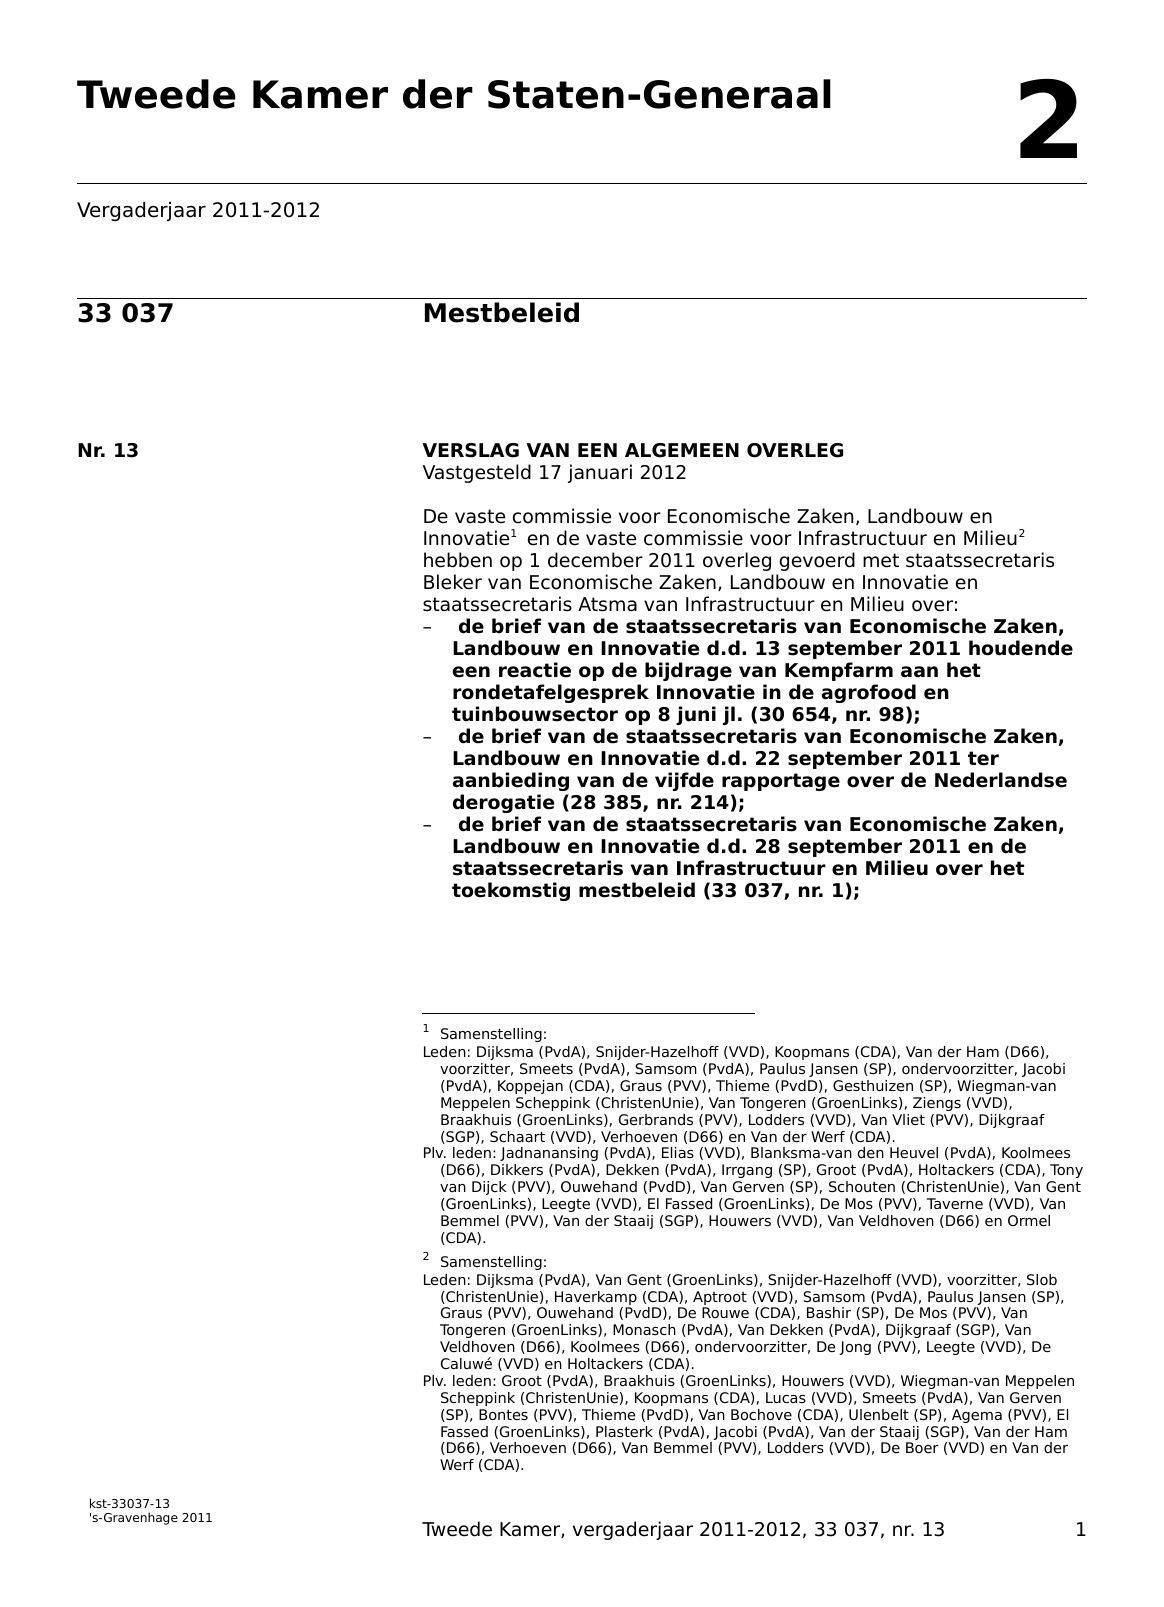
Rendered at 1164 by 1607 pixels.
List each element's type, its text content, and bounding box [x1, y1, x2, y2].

text Leden: Dijksma (PvdA), Van Gent (GroenLinks), Snijder-Hazelhoff (VVD), voorzitter, Slob (ChristenUnie), Haverkamp (CDA), Aptroot (VVD), Samsom (PvdA), Paulus Jansen (SP), Graus (PVV), Ouwehand (PvdD), De Rouwe (CDA), Bashir (SP), De Mos (PVV), Van Tongeren (GroenLinks), Monasch (PvdA), Van Dekken (PvdA), Dijkgraaf (SGP), Van Veldhoven (D66), Koolmees (D66), ondervoorzitter, De Jong (PVV), Leegte (VVD), De Caluwé (VVD) en Holtackers (CDA). [422, 1272, 1087, 1373]
text kst-33037-13 [88, 1497, 323, 1511]
text Vastgesteld 17 januari 2012 [422, 462, 1087, 484]
table_header 2 [886, 59, 1087, 183]
text Plv. leden: Jadnanansing (PvdA), Elias (VVD), Blanksma-van den Heuvel (PvdA), Koolmees (D66), Dikkers (PvdA), Dekken (PvdA), Irrgang (SP), Groot (PvdA), Holtackers (CDA), Tony van Dijck (PVV), Ouwehand (PvdD), Van Gerven (SP), Schouten (ChristenUnie), Van Gent (GroenLinks), Leegte (VVD), El Fassed (GroenLinks), De Mos (PVV), Taverne (VVD), Van Bemmel (PVV), Van der Staaij (SGP), Houwers (VVD), Van Veldhoven (D66) en Ormel (CDA). [422, 1146, 1087, 1247]
table_header Tweede Kamer der Staten-Generaal [77, 59, 886, 183]
text Plv. leden: Groot (PvdA), Braakhuis (GroenLinks), Houwers (VVD), Wiegman-van Meppelen Scheppink (ChristenUnie), Koopmans (CDA), Lucas (VVD), Smeets (PvdA), Van Gerven (SP), Bontes (PVV), Thieme (PvdD), Van Bochove (CDA), Ulenbelt (SP), Agema (PVV), El Fassed (GroenLinks), Plasterk (PvdA), Jacobi (PvdA), Van der Staaij (SGP), Van der Ham (D66), Verhoeven (D66), Van Bemmel (PVV), Lodders (VVD), De Boer (VVD) en Van der Werf (CDA). [422, 1373, 1087, 1474]
text De vaste commissie voor Economische Zaken, Landbouw en Innovatie en de vaste commissie voor Infrastructuur en Milieu hebben op 1 december 2011 overleg gevoerd met staatssecretaris Bleker van Economische Zaken, Landbouw en Innovatie en staatssecretaris Atsma van Infrastructuur en Milieu over: [422, 506, 1087, 616]
text – de brief van de staatssecretaris van Economische Zaken, Landbouw en Innovatie d.d. 22 september 2011 ter aanbieding van de vijfde rapportage over de Nederlandse derogatie (28 385, nr. 214); [422, 726, 1087, 813]
text Samenstelling: [422, 1022, 1087, 1044]
subtitle 33 037 Mestbeleid [77, 299, 1087, 329]
table_cell Vergaderjaar 2011-2012 [77, 184, 1087, 298]
subtitle Nr. 13 VERSLAG VAN EEN ALGEMEEN OVERLEG [77, 440, 1087, 462]
text Samenstelling: [422, 1250, 1087, 1272]
text – de brief van de staatssecretaris van Economische Zaken, Landbouw en Innovatie d.d. 13 september 2011 houdende een reactie op de bijdrage van Kempfarm aan het rondetafelgesprek Innovatie in de agrofood en tuinbouwsector op 8 juni jl. (30 654, nr. 98); [422, 616, 1087, 726]
text – de brief van de staatssecretaris van Economische Zaken, Landbouw en Innovatie d.d. 28 september 2011 en de staatssecretaris van Infrastructuur en Milieu over het toekomstig mestbeleid (33 037, nr. 1); [422, 813, 1087, 901]
text 's-Gravenhage 2011 [88, 1511, 323, 1525]
text Leden: Dijksma (PvdA), Snijder-Hazelhoff (VVD), Koopmans (CDA), Van der Ham (D66), voorzitter, Smeets (PvdA), Samsom (PvdA), Paulus Jansen (SP), ondervoorzitter, Jacobi (PvdA), Koppejan (CDA), Graus (PVV), Thieme (PvdD), Gesthuizen (SP), Wiegman-van Meppelen Scheppink (ChristenUnie), Van Tongeren (GroenLinks), Ziengs (VVD), Braakhuis (GroenLinks), Gerbrands (PVV), Lodders (VVD), Van Vliet (PVV), Dijkgraaf (SGP), Schaart (VVD), Verhoeven (D66) en Van der Werf (CDA). [422, 1044, 1087, 1146]
